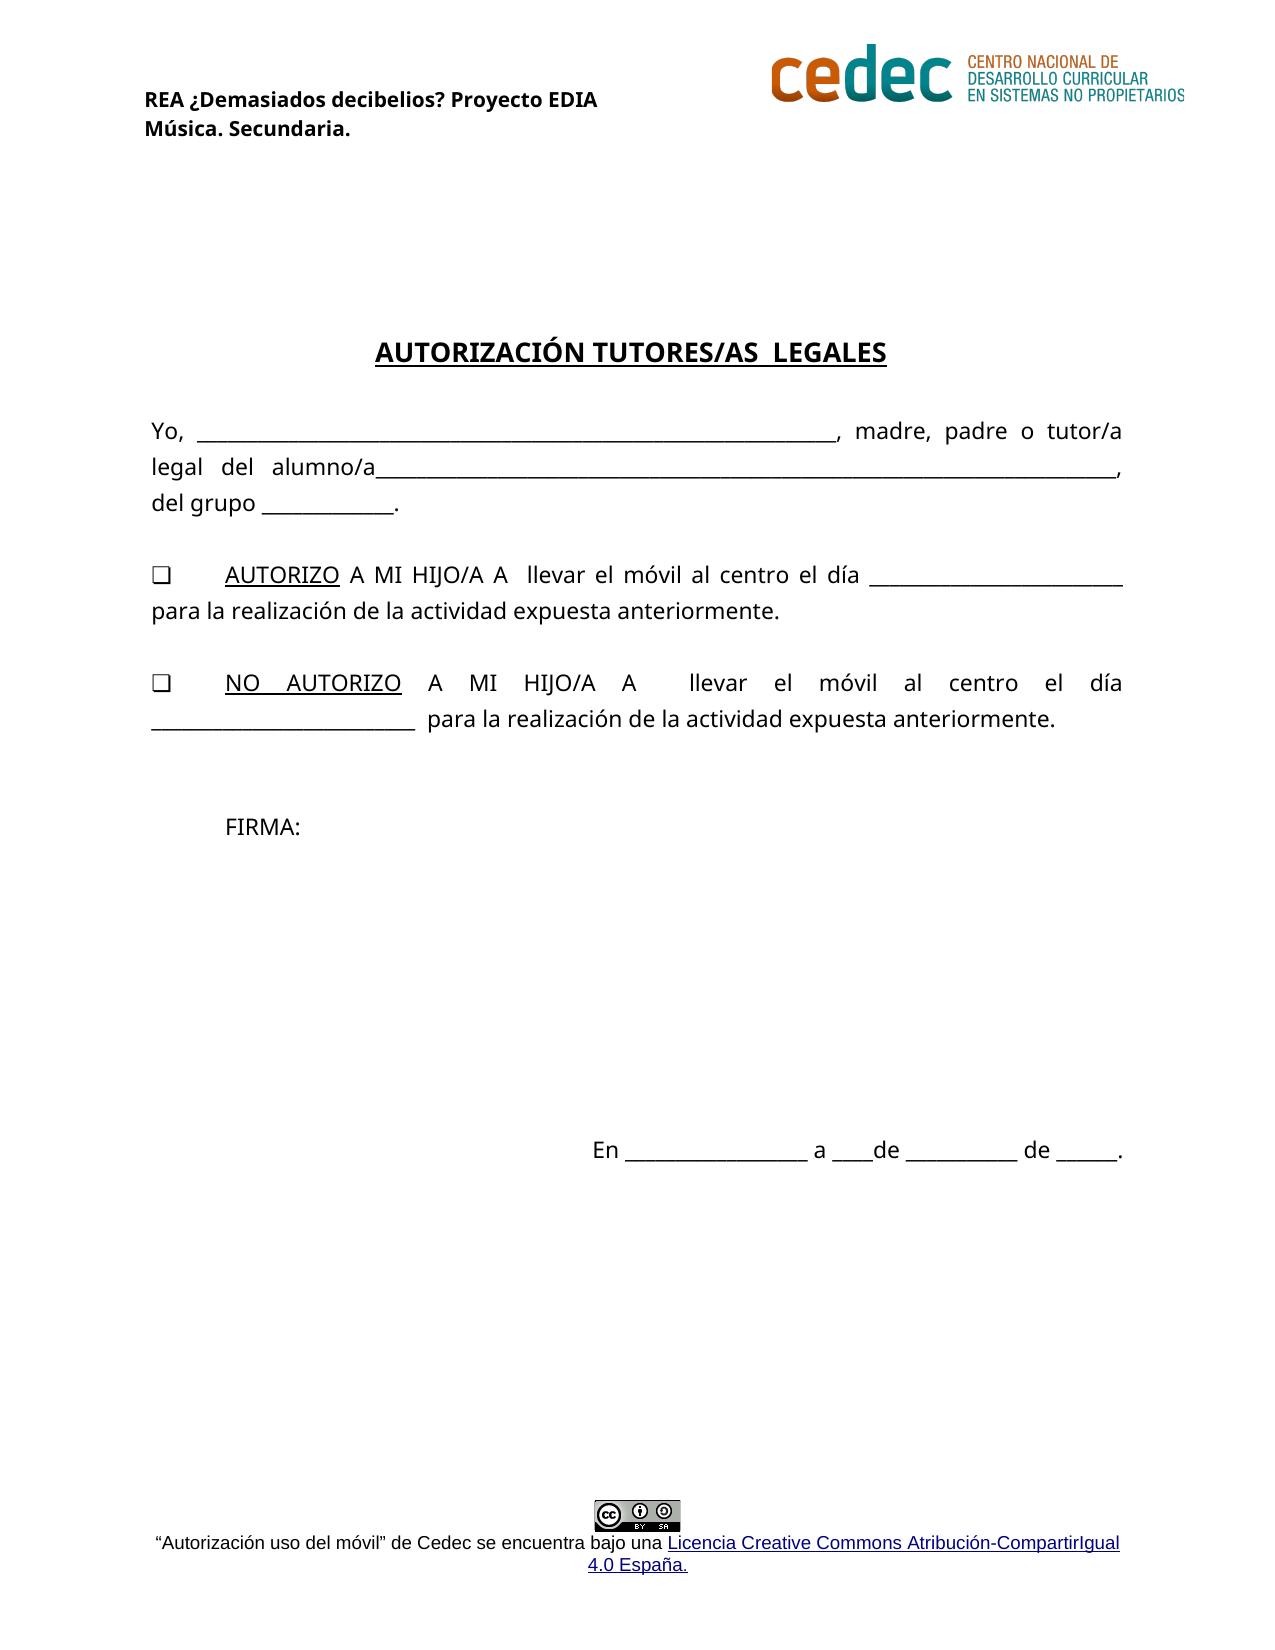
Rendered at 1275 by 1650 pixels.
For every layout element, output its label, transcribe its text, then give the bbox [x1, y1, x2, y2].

text En __________________ a ____de ___________ de ______. [225, 1134, 1124, 1165]
text AUTORIZACIÓN TUTORES/AS LEGALES [301, 333, 1124, 370]
text Yo, _______________________________________________________________, madre, padre o tutor/a legal del alumno/a_________________________________________________________________________, del grupo _____________. [151, 415, 1124, 518]
text FIRMA: [225, 810, 1124, 842]
list AUTORIZO A MI HIJO/A A llevar el móvil al centro el día _________________________ para la realización de la actividad expuesta anteriormente. [151, 559, 1124, 626]
picture [594, 1500, 681, 1532]
picture [771, 44, 1185, 102]
list NO AUTORIZO A MI HIJO/A A llevar el móvil al centro el día __________________________ para la realización de la actividad expuesta anteriormente. [151, 667, 1124, 734]
